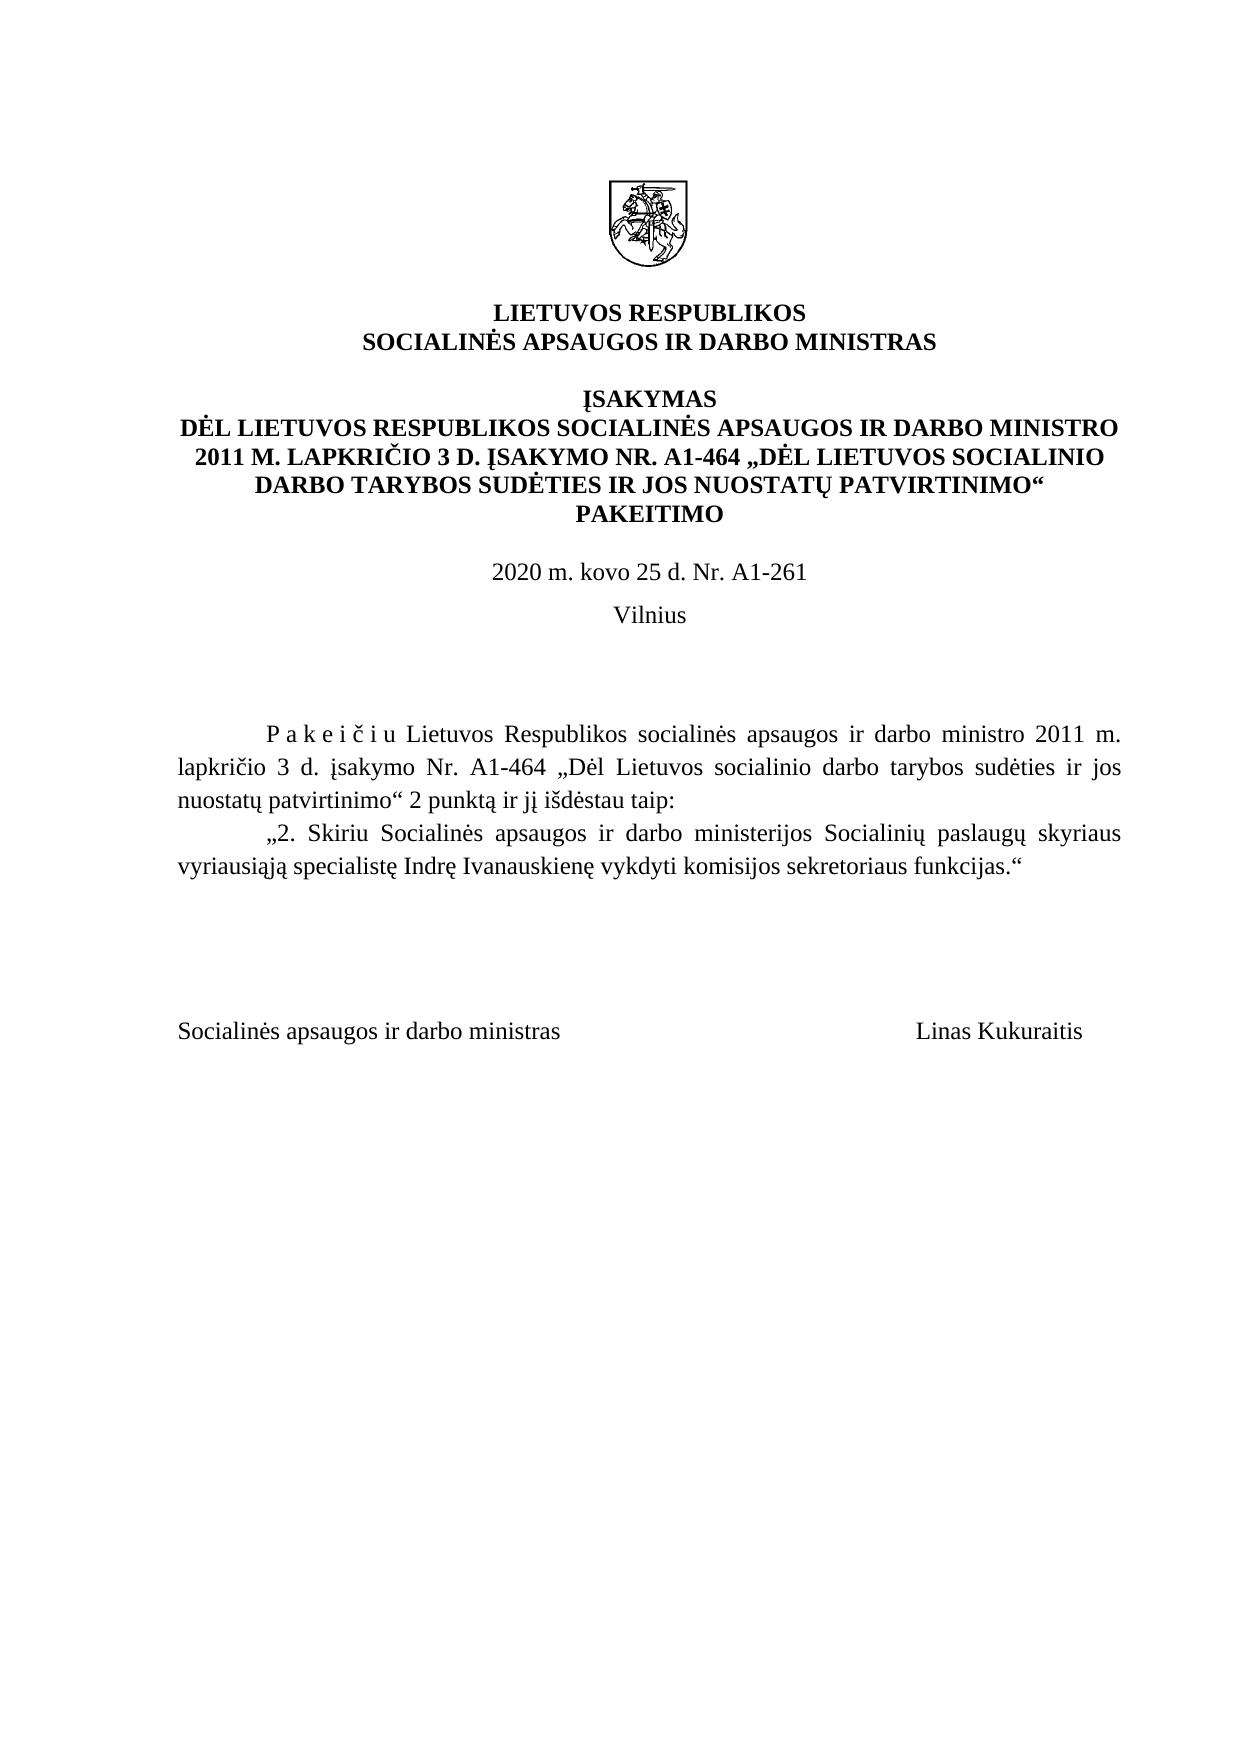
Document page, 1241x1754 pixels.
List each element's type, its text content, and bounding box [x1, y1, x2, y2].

text Pakeičiu Lietuvos Respublikos socialinės apsaugos ir darbo ministro 2011 m. lapkričio 3 d. įsakymo Nr. A1-464 „Dėl Lietuvos socialinio darbo tarybos sudėties ir jos nuostatų patvirtinimo“ 2 punktą ir jį išdėstau taip: [177, 719, 1122, 814]
text 2020 m. kovo 25 d. Nr. A1-261 [177, 557, 1122, 586]
text ĮSAKYMAS [177, 384, 1122, 413]
text Vilnius [177, 600, 1122, 629]
text LIETUVOS RESPUBLIKOS [177, 298, 1122, 327]
text Socialinės apsaugos ir darbo ministras Linas Kukuraitis [177, 1016, 1122, 1045]
text SOCIALINĖS APSAUGOS IR DARBO MINISTRAS [177, 327, 1122, 356]
text „2. Skiriu Socialinės apsaugos ir darbo ministerijos Socialinių paslaugų skyriaus vyriausiąją specialistę Indrę Ivanauskienę vykdyti komisijos sekretoriaus funkcijas.“ [177, 818, 1122, 880]
text DĖL LIETUVOS RESPUBLIKOS SOCIALINĖS APSAUGOS IR DARBO MINISTRO 2011 M. LAPKRIČIO 3 D. ĮSAKYMO NR. A1-464 „DĖL LIETUVOS SOCIALINIO DARBO TARYBOS SUDĖTIES IR JOS NUOSTATŲ PATVIRTINIMO“ PAKEITIMO [177, 413, 1122, 528]
